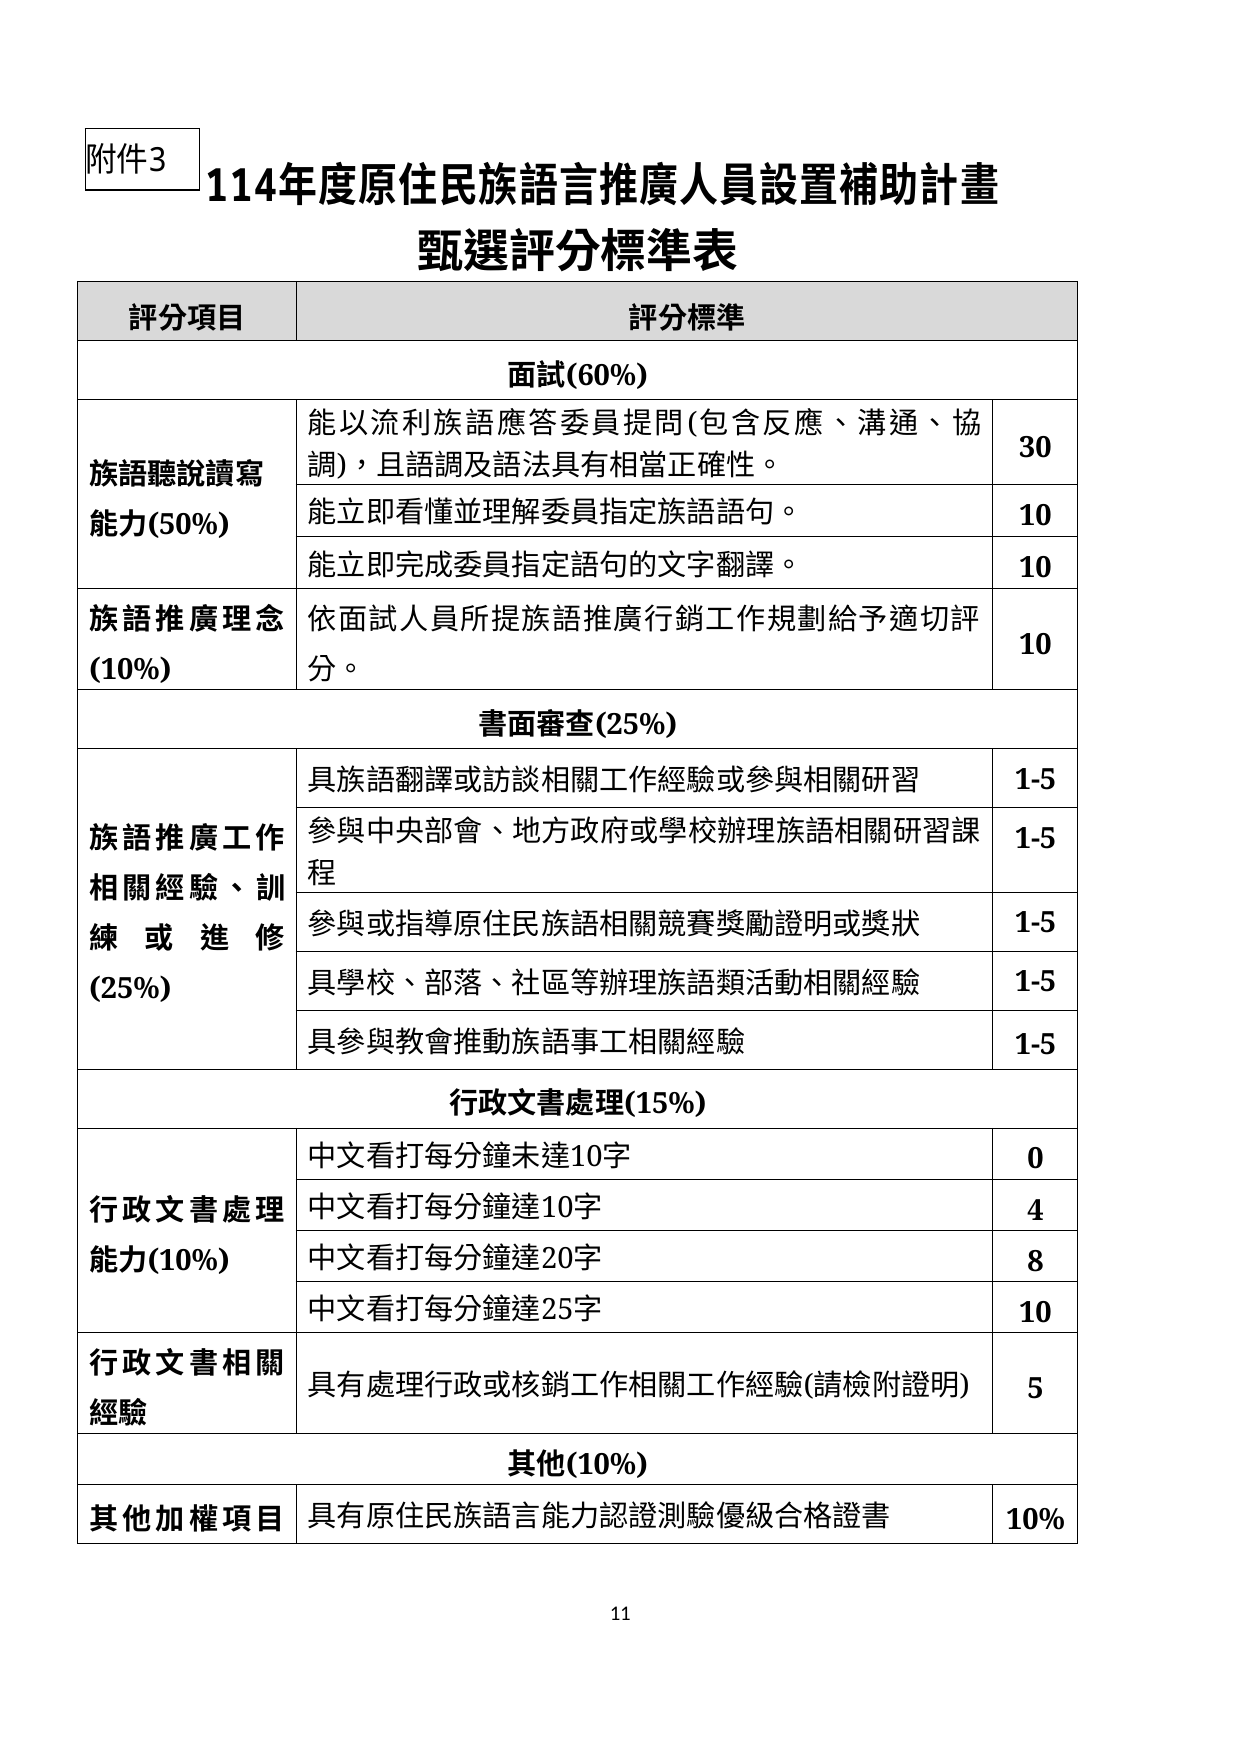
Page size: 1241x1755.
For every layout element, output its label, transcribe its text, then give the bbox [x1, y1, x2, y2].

table_cell 具學校、部落、社區等辦理族語類活動相關經驗 [297, 952, 992, 1010]
table_cell 面試(60%) [78, 341, 1077, 399]
table_header 評分項目 [78, 282, 296, 340]
table_cell 族語推廣工作相關經驗、訓練或進修(25%) [78, 749, 296, 1069]
table_cell 行政文書處理能力(10%) [78, 1129, 296, 1332]
table_cell 中文看打每分鐘達10字 [297, 1180, 992, 1230]
table_cell 1-5 [993, 749, 1077, 807]
table_cell 能以流利族語應答委員提問(包含反應、溝通、協調)，且語調及語法具有相當正確性。 [297, 400, 992, 484]
table_cell 10 [993, 537, 1077, 588]
table_cell 行政文書相關經驗 [78, 1333, 296, 1433]
table_cell 依面試人員所提族語推廣行銷工作規劃給予適切評分。 [297, 589, 992, 689]
table_cell 族語聽說讀寫能力(50%) [78, 400, 296, 588]
table_header 評分標準 [297, 282, 1077, 340]
table_cell 1-5 [993, 893, 1077, 951]
table_cell 具有原住民族語言能力認證測驗優級合格證書 [297, 1485, 992, 1543]
table_cell 1-5 [993, 952, 1077, 1010]
table_cell 10 [993, 1282, 1077, 1332]
table_cell 1-5 [993, 1011, 1077, 1069]
table_cell 30 [993, 400, 1077, 484]
table_cell 10% [993, 1485, 1077, 1543]
text 附件3 [86, 138, 199, 179]
table_cell 參與或指導原住民族語相關競賽獎勵證明或獎狀 [297, 893, 992, 951]
table_cell 其他(10%) [78, 1434, 1077, 1484]
text 甄選評分標準表 [77, 214, 1078, 281]
table_cell 1-5 [993, 808, 1077, 892]
text 114年度原住民族語言推廣人員設置補助計畫 [77, 129, 1078, 214]
table_cell 具有處理行政或核銷工作相關工作經驗(請檢附證明) [297, 1333, 992, 1433]
table_cell 參與中央部會、地方政府或學校辦理族語相關研習課程 [297, 808, 992, 892]
table_cell 行政文書處理(15%) [78, 1070, 1077, 1128]
table_cell 族語推廣理念(10%) [78, 589, 296, 689]
table_cell 能立即看懂並理解委員指定族語語句。 [297, 485, 992, 536]
table_cell 其他加權項目 [78, 1485, 296, 1543]
table_cell 5 [993, 1333, 1077, 1433]
table_cell 4 [993, 1180, 1077, 1230]
table_cell 具族語翻譯或訪談相關工作經驗或參與相關研習 [297, 749, 992, 807]
table_cell 10 [993, 485, 1077, 536]
table_cell 8 [993, 1231, 1077, 1281]
table_cell 書面審查(25%) [78, 690, 1077, 748]
table_cell 中文看打每分鐘達20字 [297, 1231, 992, 1281]
table_cell 0 [993, 1129, 1077, 1179]
table_cell 中文看打每分鐘未達10字 [297, 1129, 992, 1179]
table_cell 10 [993, 589, 1077, 689]
table_cell 中文看打每分鐘達25字 [297, 1282, 992, 1332]
table_cell 具參與教會推動族語事工相關經驗 [297, 1011, 992, 1069]
table_cell 能立即完成委員指定語句的文字翻譯。 [297, 537, 992, 588]
